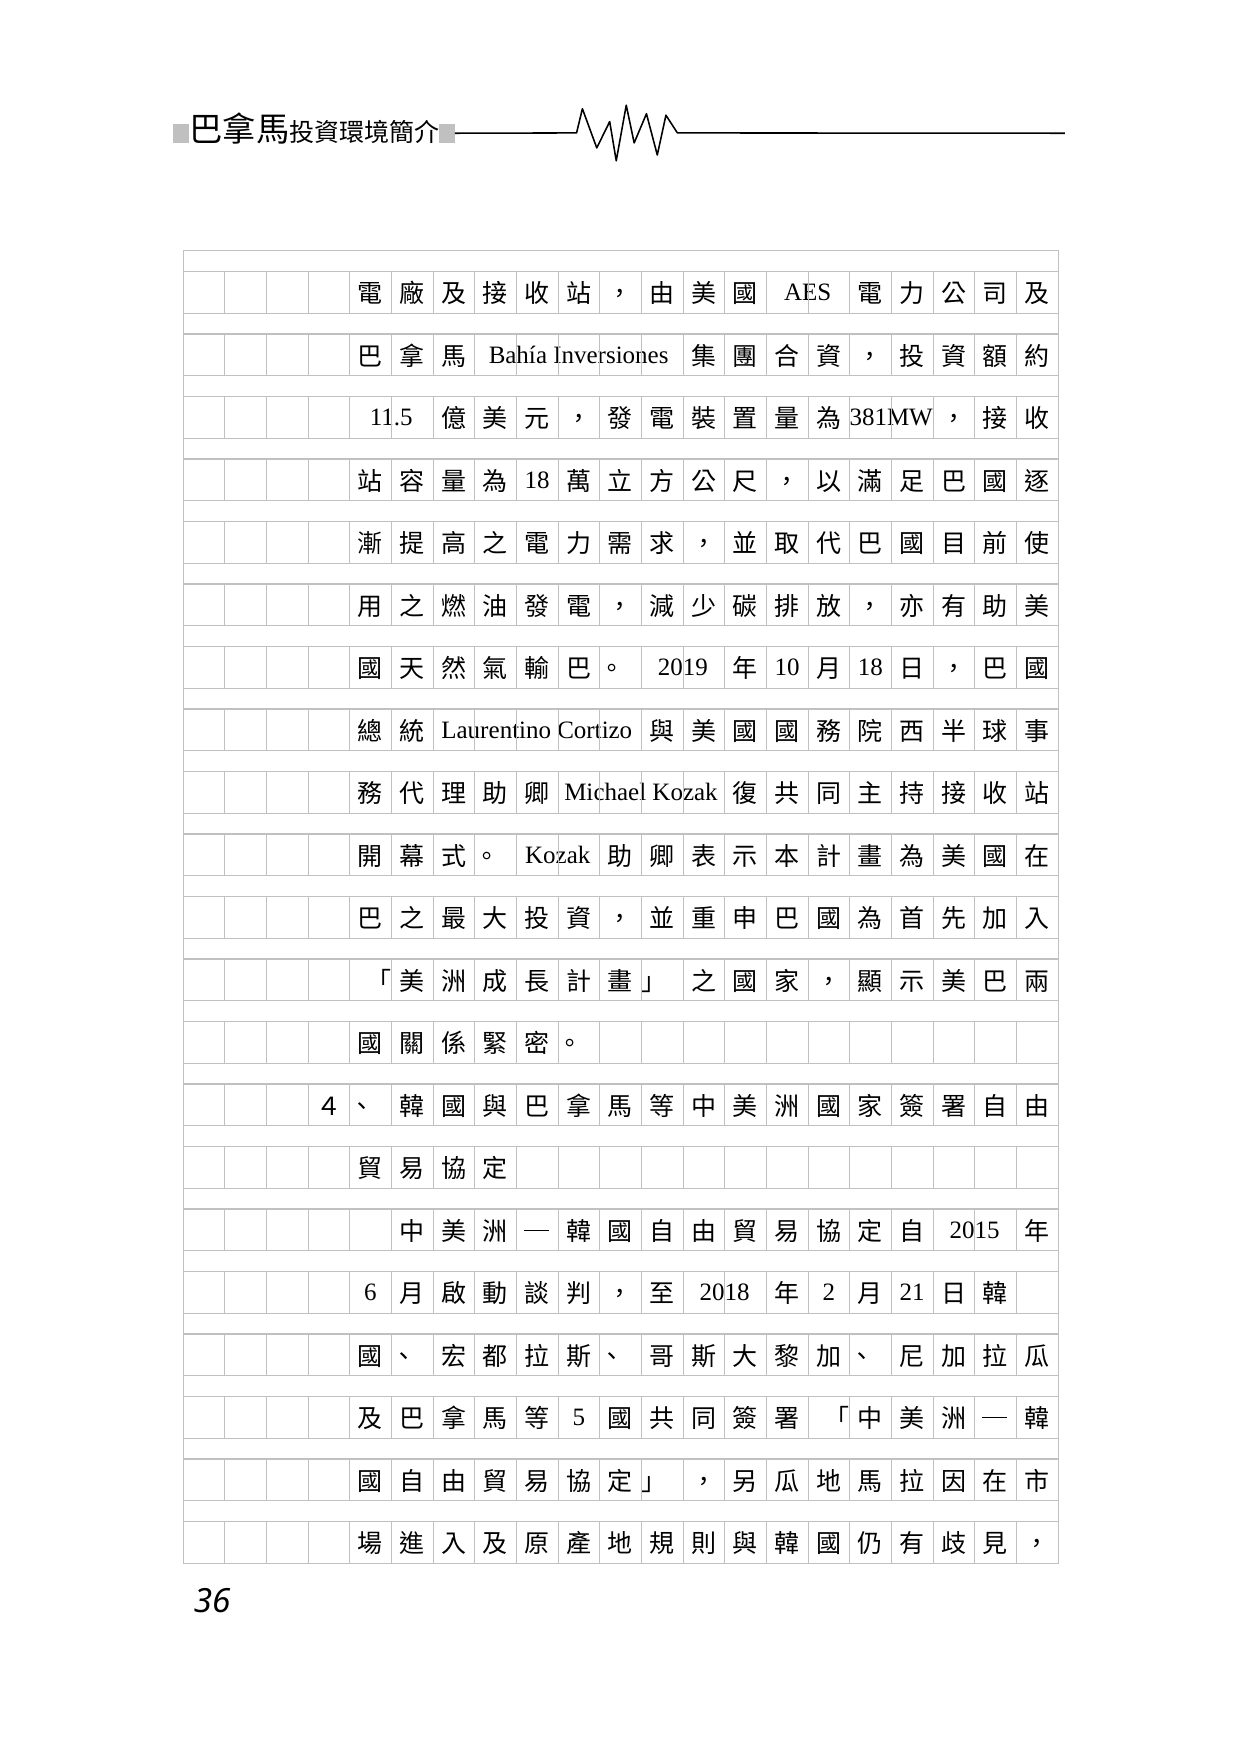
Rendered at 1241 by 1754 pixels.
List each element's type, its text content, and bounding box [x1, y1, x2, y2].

text 巴美復推動AES Colon計畫，該計畫為興建中美洲第1座液化天然氣（LNG）發電廠及接收站，由美國AES電力公司及巴拿馬Bahía Inversiones集團合資，投資額約11.5億美元，發電裝置量為381MW，接收站容量為18萬立方公尺，以滿足巴國逐漸提高之電力需求，並取代巴國目前使用之燃油發電，減少碳排放，亦有助美國天然氣輸巴。2019年10月18日，巴國總統Laurentino Cortizo與美國國務院西半球事務代理助卿Michael Kozak復共同主持接收站開幕式。Kozak助卿表示本計畫為美國在巴之最大投資，並重申巴國為首先加入「美洲成長計畫」之國家，顯示美巴兩國關係緊密。 [330, 376, 1058, 396]
text 巴美復推動AES Colon計畫，該計畫為興建中美洲第1座液化天然氣（LNG）發電廠及接收站，由美國AES電力公司及巴拿馬Bahía Inversiones集團合資，投資額約11.5億美元，發電裝置量為381MW，接收站容量為18萬立方公尺，以滿足巴國逐漸提高之電力需求，並取代巴國目前使用之燃油發電，減少碳排放，亦有助美國天然氣輸巴。2019年10月18日，巴國總統Laurentino Cortizo與美國國務院西半球事務代理助卿Michael Kozak復共同主持接收站開幕式。Kozak助卿表示本計畫為美國在巴之最大投資，並重申巴國為首先加入「美洲成長計畫」之國家，顯示美巴兩國關係緊密。 [330, 939, 1058, 958]
text 洲 [767, 1085, 808, 1125]
text [281, 1147, 308, 1188]
text 拿 [559, 1085, 599, 1125]
text 簽 [892, 1085, 933, 1125]
text [281, 1085, 308, 1125]
text [642, 1147, 683, 1188]
text 與 [475, 1085, 516, 1125]
text 巴美復推動AES Colon計畫，該計畫為興建中美洲第1座液化天然氣（LNG）發電廠及接收站，由美國AES電力公司及巴拿馬Bahía Inversiones集團合資，投資額約11.5億美元，發電裝置量為381MW，接收站容量為18萬立方公尺，以滿足巴國逐漸提高之電力需求，並取代巴國目前使用之燃油發電，減少碳排放，亦有助美國天然氣輸巴。2019年10月18日，巴國總統Laurentino Cortizo與美國國務院西半球事務代理助卿Michael Kozak復共同主持接收站開幕式。Kozak助卿表示本計畫為美國在巴之最大投資，並重申巴國為首先加入「美洲成長計畫」之國家，顯示美巴兩國關係緊密。 [330, 689, 1058, 708]
text 協 [434, 1147, 474, 1188]
text 巴美復推動AES Colon計畫，該計畫為興建中美洲第1座液化天然氣（LNG）發電廠及接收站，由美國AES電力公司及巴拿馬Bahía Inversiones集團合資，投資額約11.5億美元，發電裝置量為381MW，接收站容量為18萬立方公尺，以滿足巴國逐漸提高之電力需求，並取代巴國目前使用之燃油發電，減少碳排放，亦有助美國天然氣輸巴。2019年10月18日，巴國總統Laurentino Cortizo與美國國務院西半球事務代理助卿Michael Kozak復共同主持接收站開幕式。Kozak助卿表示本計畫為美國在巴之最大投資，並重申巴國為首先加入「美洲成長計畫」之國家，顯示美巴兩國關係緊密。 [330, 314, 1058, 333]
text 巴美復推動AES Colon計畫，該計畫為興建中美洲第1座液化天然氣（LNG）發電廠及接收站，由美國AES電力公司及巴拿馬Bahía Inversiones集團合資，投資額約11.5億美元，發電裝置量為381MW，接收站容量為18萬立方公尺，以滿足巴國逐漸提高之電力需求，並取代巴國目前使用之燃油發電，減少碳排放，亦有助美國天然氣輸巴。2019年10月18日，巴國總統Laurentino Cortizo與美國國務院西半球事務代理助卿Michael Kozak復共同主持接收站開幕式。Kozak助卿表示本計畫為美國在巴之最大投資，並重申巴國為首先加入「美洲成長計畫」之國家，顯示美巴兩國關係緊密。 [330, 1001, 1058, 1021]
text [934, 1147, 974, 1188]
text [809, 1147, 849, 1188]
text 自 [975, 1085, 1016, 1125]
text 國 [434, 1085, 474, 1125]
text [281, 1064, 1058, 1083]
text 由 [1017, 1085, 1058, 1125]
text 定 [475, 1147, 516, 1188]
text [517, 1147, 558, 1188]
text [309, 1147, 349, 1188]
text 巴美復推動AES Colon計畫，該計畫為興建中美洲第1座液化天然氣（LNG）發電廠及接收站，由美國AES電力公司及巴拿馬Bahía Inversiones集團合資，投資額約11.5億美元，發電裝置量為381MW，接收站容量為18萬立方公尺，以滿足巴國逐漸提高之電力需求，並取代巴國目前使用之燃油發電，減少碳排放，亦有助美國天然氣輸巴。2019年10月18日，巴國總統Laurentino Cortizo與美國國務院西半球事務代理助卿Michael Kozak復共同主持接收站開幕式。Kozak助卿表示本計畫為美國在巴之最大投資，並重申巴國為首先加入「美洲成長計畫」之國家，顯示美巴兩國關係緊密。 [330, 626, 1058, 646]
text 巴美復推動AES Colon計畫，該計畫為興建中美洲第1座液化天然氣（LNG）發電廠及接收站，由美國AES電力公司及巴拿馬Bahía Inversiones集團合資，投資額約11.5億美元，發電裝置量為381MW，接收站容量為18萬立方公尺，以滿足巴國逐漸提高之電力需求，並取代巴國目前使用之燃油發電，減少碳排放，亦有助美國天然氣輸巴。2019年10月18日，巴國總統Laurentino Cortizo與美國國務院西半球事務代理助卿Michael Kozak復共同主持接收站開幕式。Kozak助卿表示本計畫為美國在巴之最大投資，並重申巴國為首先加入「美洲成長計畫」之國家，顯示美巴兩國關係緊密。 [330, 501, 1058, 521]
text 巴美復推動AES Colon計畫，該計畫為興建中美洲第1座液化天然氣（LNG）發電廠及接收站，由美國AES電力公司及巴拿馬Bahía Inversiones集團合資，投資額約11.5億美元，發電裝置量為381MW，接收站容量為18萬立方公尺，以滿足巴國逐漸提高之電力需求，並取代巴國目前使用之燃油發電，減少碳排放，亦有助美國天然氣輸巴。2019年10月18日，巴國總統Laurentino Cortizo與美國國務院西半球事務代理助卿Michael Kozak復共同主持接收站開幕式。Kozak助卿表示本計畫為美國在巴之最大投資，並重申巴國為首先加入「美洲成長計畫」之國家，顯示美巴兩國關係緊密。 [330, 439, 1058, 458]
text 中美洲─韓國自由貿易協定自2015年6月啟動談判，至2018年2月21日韓國、宏都拉斯、哥斯大黎加、尼加拉瓜及巴拿馬等5國共同簽署「中美洲─韓國自由貿易協定」，另瓜地馬拉因在市場進入及原產地規則與韓國仍有歧見，將以瓜韓雙邊協定方式續談。迄今（2020年5月15日）協定業於韓國及尼、宏、哥、薩等國生效，巴拿馬迄未批准。爰此，巴拿馬商工部於2020年4月16日始提交巴國國會審議。 [330, 1189, 1058, 1208]
text 巴美復推動AES Colon計畫，該計畫為興建中美洲第1座液化天然氣（LNG）發電廠及接收站，由美國AES電力公司及巴拿馬Bahía Inversiones集團合資，投資額約11.5億美元，發電裝置量為381MW，接收站容量為18萬立方公尺，以滿足巴國逐漸提高之電力需求，並取代巴國目前使用之燃油發電，減少碳排放，亦有助美國天然氣輸巴。2019年10月18日，巴國總統Laurentino Cortizo與美國國務院西半球事務代理助卿Michael Kozak復共同主持接收站開幕式。Kozak助卿表示本計畫為美國在巴之最大投資，並重申巴國為首先加入「美洲成長計畫」之國家，顯示美巴兩國關係緊密。 [330, 876, 1058, 896]
text 韓 [392, 1085, 433, 1125]
text 、 [350, 1085, 391, 1125]
text 馬 [600, 1085, 641, 1125]
text [975, 1147, 1016, 1188]
text [684, 1147, 724, 1188]
text 中 [684, 1085, 724, 1125]
text 中美洲─韓國自由貿易協定自2015年6月啟動談判，至2018年2月21日韓國、宏都拉斯、哥斯大黎加、尼加拉瓜及巴拿馬等5國共同簽署「中美洲─韓國自由貿易協定」，另瓜地馬拉因在市場進入及原產地規則與韓國仍有歧見，將以瓜韓雙邊協定方式續談。迄今（2020年5月15日）協定業於韓國及尼、宏、哥、薩等國生效，巴拿馬迄未批准。爰此，巴拿馬商工部於2020年4月16日始提交巴國國會審議。 [330, 1376, 1058, 1396]
text [1017, 1147, 1058, 1188]
text 巴美復推動AES Colon計畫，該計畫為興建中美洲第1座液化天然氣（LNG）發電廠及接收站，由美國AES電力公司及巴拿馬Bahía Inversiones集團合資，投資額約11.5億美元，發電裝置量為381MW，接收站容量為18萬立方公尺，以滿足巴國逐漸提高之電力需求，並取代巴國目前使用之燃油發電，減少碳排放，亦有助美國天然氣輸巴。2019年10月18日，巴國總統Laurentino Cortizo與美國國務院西半球事務代理助卿Michael Kozak復共同主持接收站開幕式。Kozak助卿表示本計畫為美國在巴之最大投資，並重申巴國為首先加入「美洲成長計畫」之國家，顯示美巴兩國關係緊密。 [330, 814, 1058, 833]
text 巴美復推動AES Colon計畫，該計畫為興建中美洲第1座液化天然氣（LNG）發電廠及接收站，由美國AES電力公司及巴拿馬Bahía Inversiones集團合資，投資額約11.5億美元，發電裝置量為381MW，接收站容量為18萬立方公尺，以滿足巴國逐漸提高之電力需求，並取代巴國目前使用之燃油發電，減少碳排放，亦有助美國天然氣輸巴。2019年10月18日，巴國總統Laurentino Cortizo與美國國務院西半球事務代理助卿Michael Kozak復共同主持接收站開幕式。Kozak助卿表示本計畫為美國在巴之最大投資，並重申巴國為首先加入「美洲成長計畫」之國家，顯示美巴兩國關係緊密。 [330, 251, 1058, 271]
text [600, 1147, 641, 1188]
text 中美洲─韓國自由貿易協定自2015年6月啟動談判，至2018年2月21日韓國、宏都拉斯、哥斯大黎加、尼加拉瓜及巴拿馬等5國共同簽署「中美洲─韓國自由貿易協定」，另瓜地馬拉因在市場進入及原產地規則與韓國仍有歧見，將以瓜韓雙邊協定方式續談。迄今（2020年5月15日）協定業於韓國及尼、宏、哥、薩等國生效，巴拿馬迄未批准。爰此，巴拿馬商工部於2020年4月16日始提交巴國國會審議。 [330, 1314, 1058, 1333]
text 等 [642, 1085, 683, 1125]
text 中美洲─韓國自由貿易協定自2015年6月啟動談判，至2018年2月21日韓國、宏都拉斯、哥斯大黎加、尼加拉瓜及巴拿馬等5國共同簽署「中美洲─韓國自由貿易協定」，另瓜地馬拉因在市場進入及原產地規則與韓國仍有歧見，將以瓜韓雙邊協定方式續談。迄今（2020年5月15日）協定業於韓國及尼、宏、哥、薩等國生效，巴拿馬迄未批准。爰此，巴拿馬商工部於2020年4月16日始提交巴國國會審議。 [330, 1501, 1058, 1521]
text 巴美復推動AES Colon計畫，該計畫為興建中美洲第1座液化天然氣（LNG）發電廠及接收站，由美國AES電力公司及巴拿馬Bahía Inversiones集團合資，投資額約11.5億美元，發電裝置量為381MW，接收站容量為18萬立方公尺，以滿足巴國逐漸提高之電力需求，並取代巴國目前使用之燃油發電，減少碳排放，亦有助美國天然氣輸巴。2019年10月18日，巴國總統Laurentino Cortizo與美國國務院西半球事務代理助卿Michael Kozak復共同主持接收站開幕式。Kozak助卿表示本計畫為美國在巴之最大投資，並重申巴國為首先加入「美洲成長計畫」之國家，顯示美巴兩國關係緊密。 [330, 564, 1058, 583]
text [850, 1147, 891, 1188]
text [281, 1126, 1058, 1146]
text 中美洲─韓國自由貿易協定自2015年6月啟動談判，至2018年2月21日韓國、宏都拉斯、哥斯大黎加、尼加拉瓜及巴拿馬等5國共同簽署「中美洲─韓國自由貿易協定」，另瓜地馬拉因在市場進入及原產地規則與韓國仍有歧見，將以瓜韓雙邊協定方式續談。迄今（2020年5月15日）協定業於韓國及尼、宏、哥、薩等國生效，巴拿馬迄未批准。爰此，巴拿馬商工部於2020年4月16日始提交巴國國會審議。 [330, 1439, 1058, 1458]
text ４ [309, 1085, 349, 1125]
text [892, 1147, 933, 1188]
text [767, 1147, 808, 1188]
text 易 [392, 1147, 433, 1188]
text 家 [850, 1085, 891, 1125]
text 巴 [517, 1085, 558, 1125]
text 美 [725, 1085, 766, 1125]
text 巴美復推動AES Colon計畫，該計畫為興建中美洲第1座液化天然氣（LNG）發電廠及接收站，由美國AES電力公司及巴拿馬Bahía Inversiones集團合資，投資額約11.5億美元，發電裝置量為381MW，接收站容量為18萬立方公尺，以滿足巴國逐漸提高之電力需求，並取代巴國目前使用之燃油發電，減少碳排放，亦有助美國天然氣輸巴。2019年10月18日，巴國總統Laurentino Cortizo與美國國務院西半球事務代理助卿Michael Kozak復共同主持接收站開幕式。Kozak助卿表示本計畫為美國在巴之最大投資，並重申巴國為首先加入「美洲成長計畫」之國家，顯示美巴兩國關係緊密。 [330, 751, 1058, 771]
text [559, 1147, 599, 1188]
text 貿 [350, 1147, 391, 1188]
text [725, 1147, 766, 1188]
text 署 [934, 1085, 974, 1125]
text 國 [809, 1085, 849, 1125]
text 中美洲─韓國自由貿易協定自2015年6月啟動談判，至2018年2月21日韓國、宏都拉斯、哥斯大黎加、尼加拉瓜及巴拿馬等5國共同簽署「中美洲─韓國自由貿易協定」，另瓜地馬拉因在市場進入及原產地規則與韓國仍有歧見，將以瓜韓雙邊協定方式續談。迄今（2020年5月15日）協定業於韓國及尼、宏、哥、薩等國生效，巴拿馬迄未批准。爰此，巴拿馬商工部於2020年4月16日始提交巴國國會審議。 [330, 1251, 1058, 1271]
